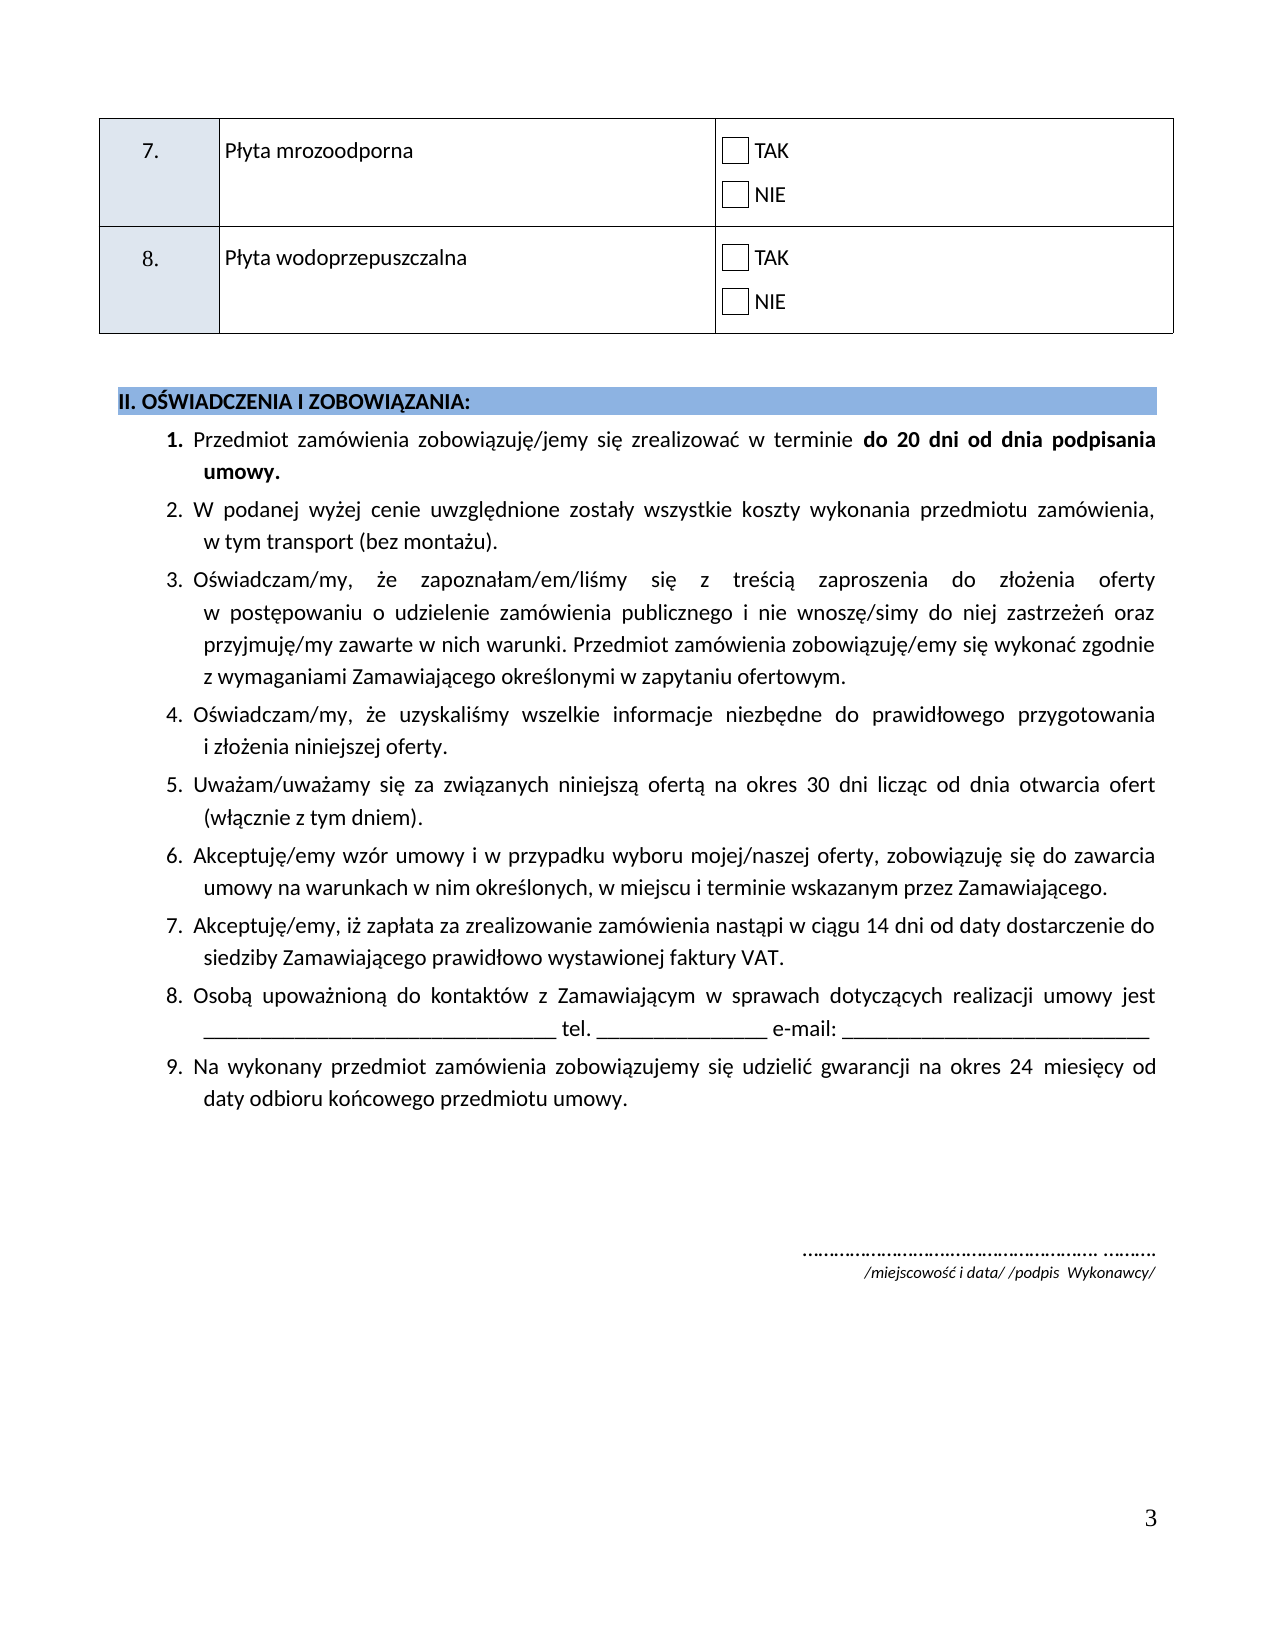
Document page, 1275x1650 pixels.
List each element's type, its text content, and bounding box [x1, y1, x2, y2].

list Oświadczam/my, że zapoznałam/em/liśmy się z treścią zaproszenia do złożenia oferty w postępowaniu o udzielenie zamówienia publicznego i nie wnoszę/simy do niej zastrzeżeń oraz przyjmuję/my zawarte w nich warunki. Przedmiot zamówienia zobowiązuję/emy się wykonać zgodnie z wymaganiami Zamawiającego określonymi w zapytaniu ofertowym. [166, 566, 1157, 690]
list Akceptuję/emy wzór umowy i w przypadku wyboru mojej/naszej oferty, zobowiązuję się do zawarcia umowy na warunkach w nim określonych, w miejscu i terminie wskazanym przez Zamawiającego. [166, 841, 1157, 901]
list W podanej wyżej cenie uwzględnione zostały wszystkie koszty wykonania przedmiotu zamówienia, w tym transport (bez montażu). [166, 495, 1157, 555]
table_cell [100, 227, 219, 333]
text ……………………….………………………. ………. [118, 1234, 1157, 1262]
table_cell [100, 119, 219, 226]
text II. OŚWIADCZENIA I ZOBOWIĄZANIA: [118, 387, 1157, 415]
list Oświadczam/my, że uzyskaliśmy wszelkie informacje niezbędne do prawidłowego przygotowania i złożenia niniejszej oferty. [166, 700, 1157, 760]
table_cell TAK NIE [716, 119, 1173, 226]
list Uważam/uważamy się za związanych niniejszą ofertą na okres 30 dni licząc od dnia otwarcia ofert (włącznie z tym dniem). [166, 771, 1157, 831]
text /miejscowość i data/ /podpis Wykonawcy/ [118, 1262, 1157, 1282]
list Osobą upoważnioną do kontaktów z Zamawiającym w sprawach dotyczących realizacji umowy jest _______________________________ tel. _______________ e-mail: ___________________________ [166, 981, 1157, 1042]
table_cell TAK NIE [716, 227, 1173, 333]
table_cell Płyta mrozoodporna [220, 119, 715, 226]
table_cell Płyta wodoprzepuszczalna [220, 227, 715, 333]
list Na wykonany przedmiot zamówienia zobowiązujemy się udzielić gwarancji na okres 24 miesięcy od daty odbioru końcowego przedmiotu umowy. [166, 1052, 1157, 1112]
list Akceptuję/emy, iż zapłata za zrealizowanie zamówienia nastąpi w ciągu 14 dni od daty dostarczenie do siedziby Zamawiającego prawidłowo wystawionej faktury VAT. [166, 911, 1157, 971]
list Przedmiot zamówienia zobowiązuję/jemy się zrealizować w terminie do 20 dni od dnia podpisania umowy. [166, 425, 1157, 485]
